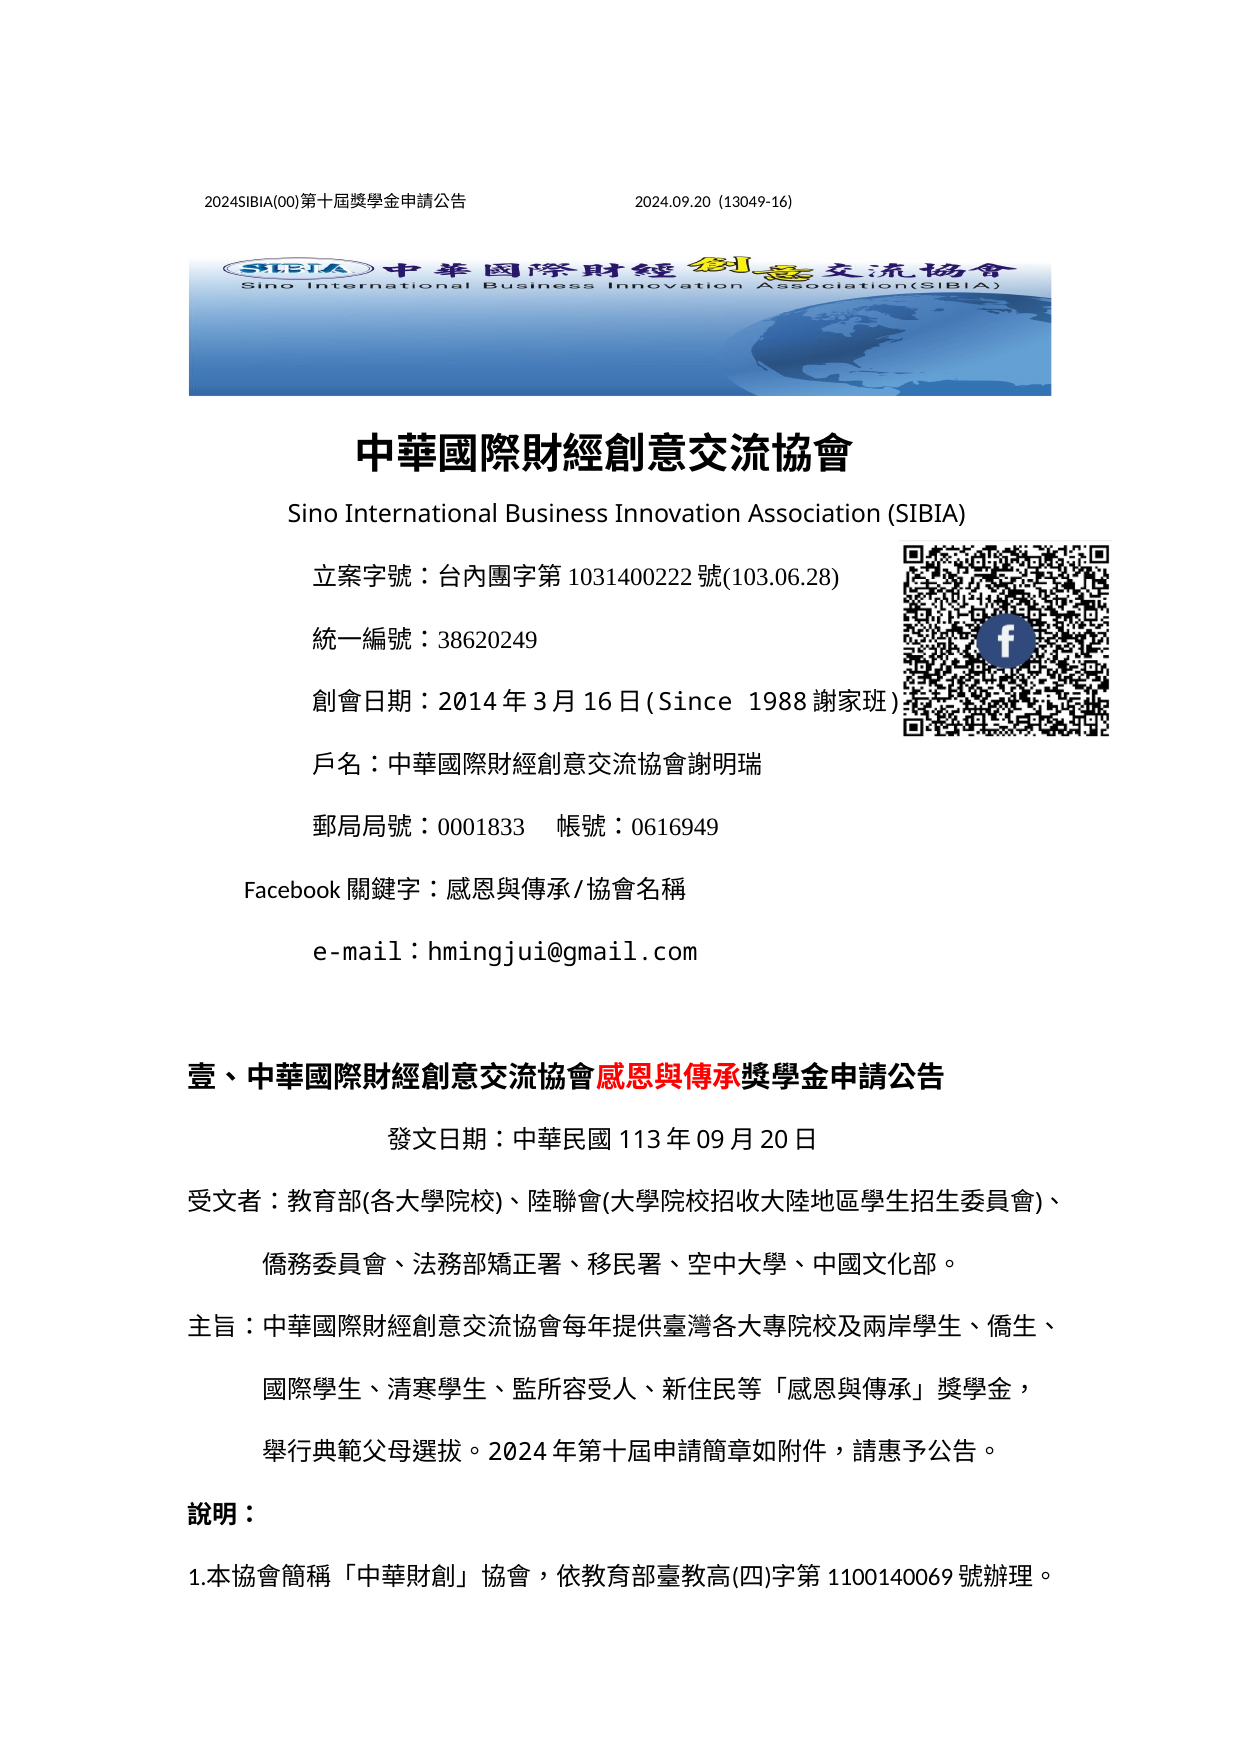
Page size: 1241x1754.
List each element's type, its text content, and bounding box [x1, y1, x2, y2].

text 戶名：中華國際財經創意交流協會謝明瑞 [187, 721, 1053, 783]
text 發文日期：中華民國 113年09月20日 [187, 1096, 1053, 1158]
text 中華國際財經創意交流協會 [187, 408, 1053, 471]
text Facebook關鍵字：感恩與傳承/協會名稱 [187, 846, 1053, 908]
text 創會日期：2014年3月16日(Since 1988謝家班) [187, 658, 898, 721]
text 主旨：中華國際財經創意交流協會每年提供臺灣各大專院校及兩岸學生、僑生、國際學生、清寒學生、監所容受人、新住民等「感恩與傳承」獎學金，舉行典範父母選拔。2024年第十屆申請簡章如附件，請惠予公告。 [187, 1283, 1053, 1471]
text 1.本協會簡稱「中華財創」協會，依教育部臺教高(四)字第1100140069號辦理。 [187, 1533, 1053, 1596]
text 壹、中華國際財經創意交流協會感恩與傳承獎學金申請公告 [187, 1033, 1053, 1096]
text 郵局局號：0001833 帳號：0616949 [187, 783, 1053, 846]
text 說明： [187, 1471, 1053, 1533]
text Sino International Business Innovation Association (SIBIA) [187, 471, 1053, 533]
text 受文者：教育部(各大學院校)、陸聯會(大學院校招收大陸地區學生招生委員會)、僑務委員會、法務部矯正署、移民署、空中大學、中國文化部。 [187, 1158, 1053, 1283]
text 2024SIBIA(00)第十屆獎學金申請公告 2024.09.20 (13049-16) [187, 158, 1053, 221]
text e-mail：hmingjui@gmail.com [187, 908, 1053, 971]
text 立案字號：台內團字第1031400222號(103.06.28) [187, 533, 1053, 596]
text 統一編號：38620249 [187, 596, 898, 658]
